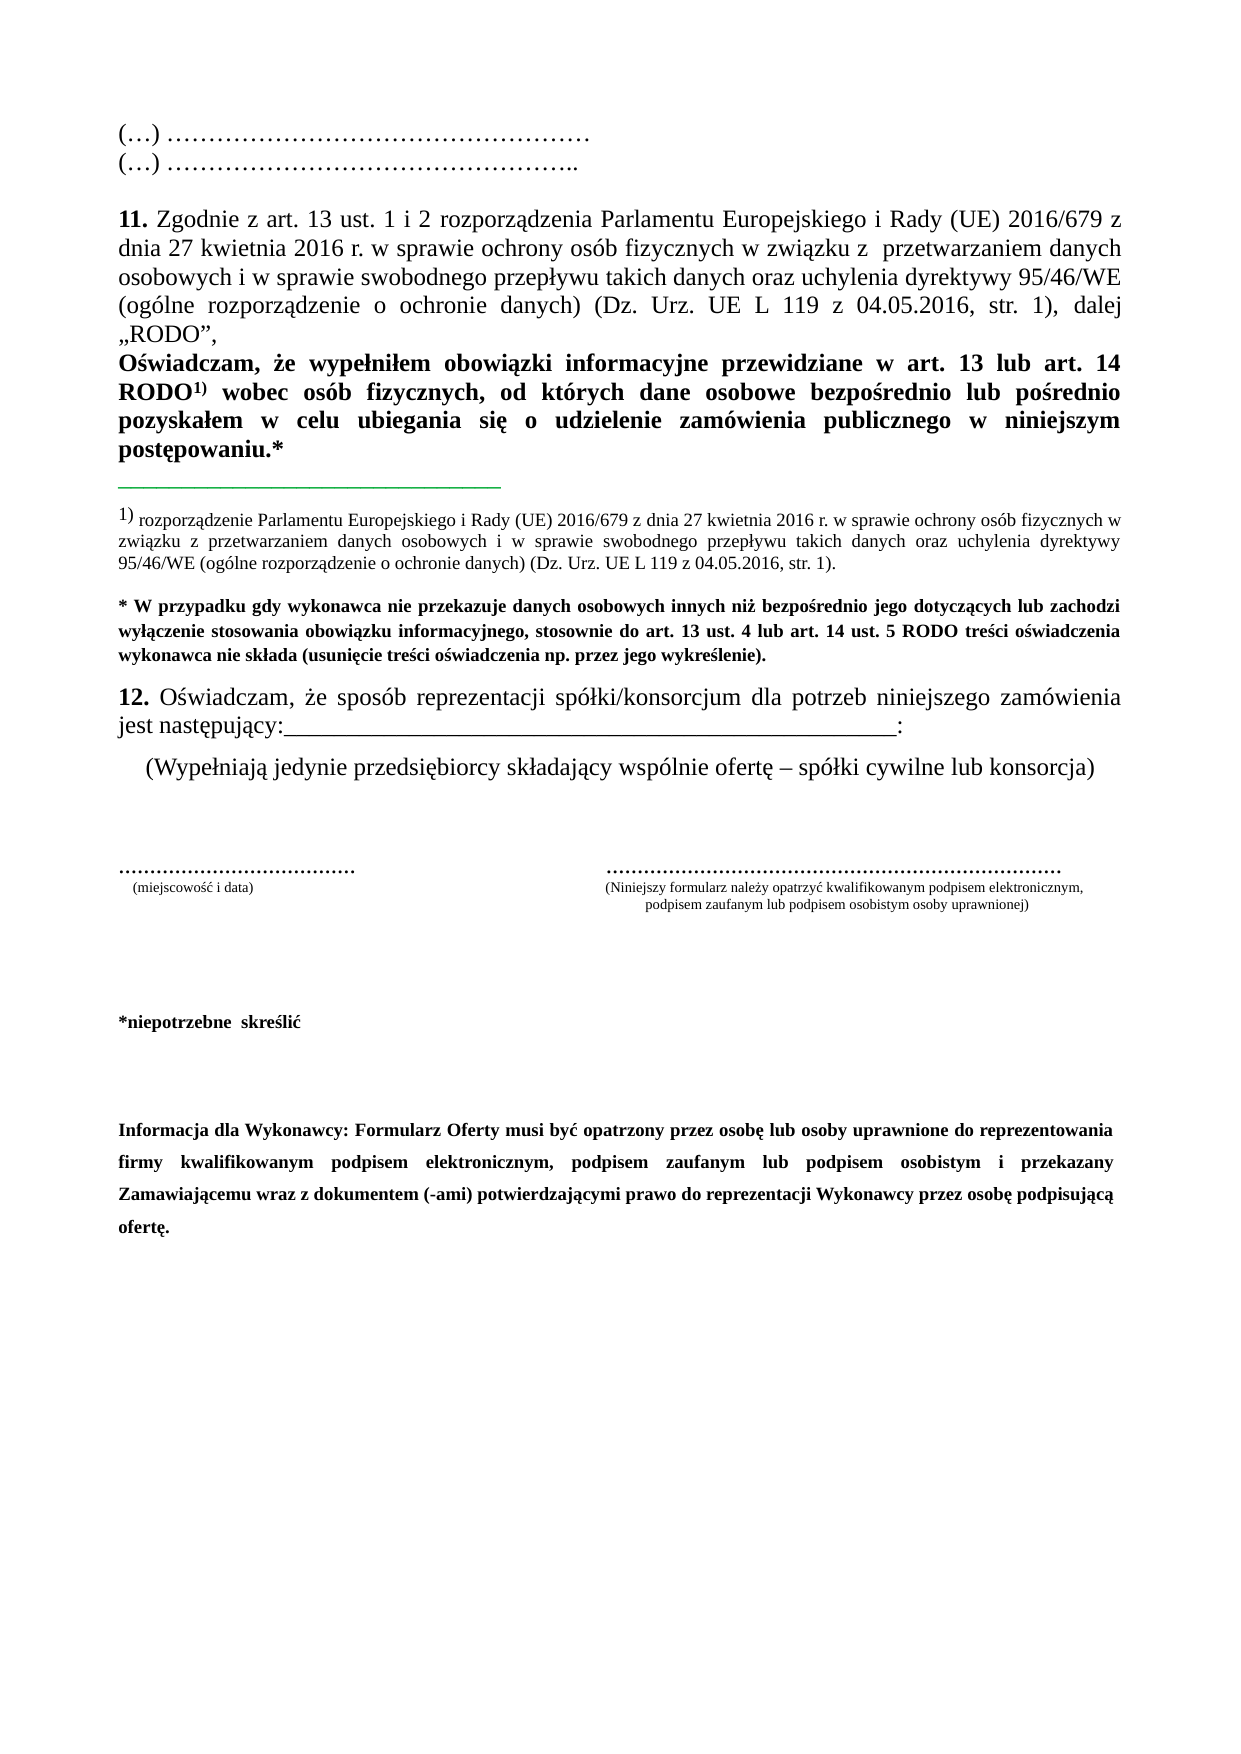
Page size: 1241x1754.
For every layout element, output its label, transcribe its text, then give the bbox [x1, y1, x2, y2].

text *niepotrzebne skreślić [118, 1011, 1122, 1032]
text ______________________________ [118, 463, 1122, 489]
text ...................................... ......................................................................... [118, 850, 1122, 879]
text * W przypadku gdy wykonawca nie przekazuje danych osobowych innych niż bezpośrednio jego dotyczących lub zachodzi wyłączenie stosowania obowiązku informacyjnego, stosownie do art. 13 ust. 4 lub art. 14 ust. 5 RODO treści oświadczenia wykonawca nie składa (usunięcie treści oświadczenia np. przez jego wykreślenie). [118, 595, 1122, 666]
text 11. Zgodnie z art. 13 ust. 1 i 2 rozporządzenia Parlamentu Europejskiego i Rady (UE) 2016/679 z dnia 27 kwietnia 2016 r. w sprawie ochrony osób fizycznych w związku z przetwarzaniem danych osobowych i w sprawie swobodnego przepływu takich danych oraz uchylenia dyrektywy 95/46/WE (ogólne rozporządzenie o ochronie danych) (Dz. Urz. UE L 119 z 04.05.2016, str. 1), dalej „RODO”, [118, 204, 1122, 348]
text Informacja dla Wykonawcy: Formularz Oferty musi być opatrzony przez osobę lub osoby uprawnione do reprezentowania firmy kwalifikowanym podpisem elektronicznym, podpisem zaufanym lub podpisem osobistym i przekazany Zamawiającemu wraz z dokumentem (-ami) potwierdzającymi prawo do reprezentacji Wykonawcy przez osobę podpisującą ofertę. [118, 1119, 1115, 1237]
text Oświadczam, że wypełniłem obowiązki informacyjne przewidziane w art. 13 lub art. 14 RODO1) wobec osób fizycznych, od których dane osobowe bezpośrednio lub pośrednio pozyskałem w celu ubiegania się o udzielenie zamówienia publicznego w niniejszym postępowaniu.* [118, 348, 1122, 463]
text 1) rozporządzenie Parlamentu Europejskiego i Rady (UE) 2016/679 z dnia 27 kwietnia 2016 r. w sprawie ochrony osób fizycznych w związku z przetwarzaniem danych osobowych i w sprawie swobodnego przepływu takich danych oraz uchylenia dyrektywy 95/46/WE (ogólne rozporządzenie o ochronie danych) (Dz. Urz. UE L 119 z 04.05.2016, str. 1). [118, 503, 1122, 573]
text (…) ………………………………………….. [118, 147, 1122, 176]
text podpisem zaufanym lub podpisem osobistym osoby uprawnionej) [591, 896, 1122, 913]
text (…) …………………………………………… [118, 118, 1122, 147]
text 12. Oświadczam, że sposób reprezentacji spółki/konsorcjum dla potrzeb niniejszego zamówienia jest następujący:_________________________________________________: [118, 682, 1122, 739]
text (Wypełniają jedynie przedsiębiorcy składający wspólnie ofertę – spółki cywilne lub konsorcja) [118, 752, 1122, 780]
text (miejscowość i data) (Niniejszy formularz należy opatrzyć kwalifikowanym podpisem elektronicznym, [118, 879, 1122, 896]
